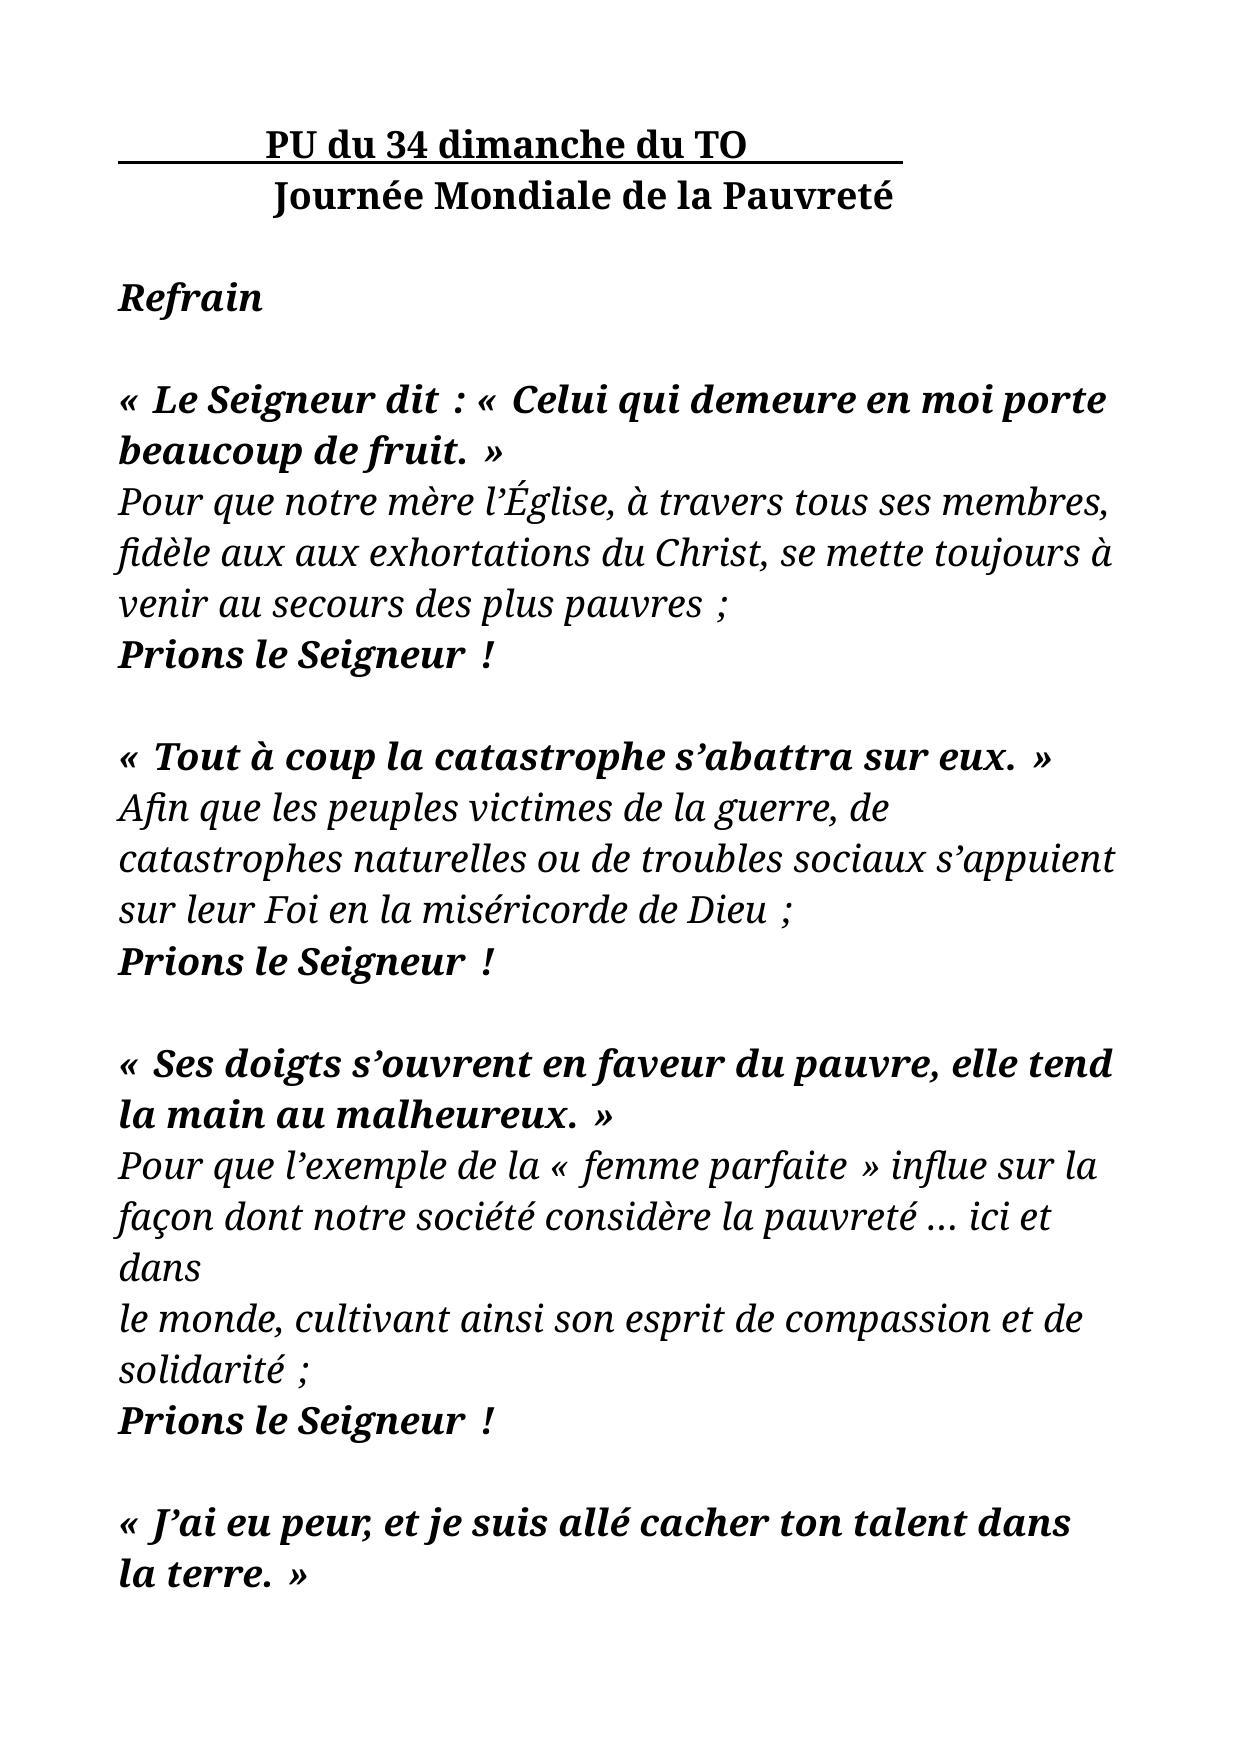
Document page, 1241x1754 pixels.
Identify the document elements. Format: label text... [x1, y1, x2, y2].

text Prions le Seigneur ! [118, 628, 1122, 679]
text ________ PU du 34 dimanche du TO_________ [118, 118, 1122, 169]
text Pour que l’exemple de la « femme parfaite » influe sur la façon dont notre société considère la pauvreté … ici et dans [118, 1139, 1122, 1292]
text Refrain [118, 271, 1122, 322]
text Afin que les peuples victimes de la guerre, de catastrophes naturelles ou de troubles sociaux s’appuient sur leur Foi en la miséricorde de Dieu ; [118, 782, 1122, 935]
text « Le Seigneur dit : « Celui qui demeure en moi porte beaucoup de fruit. » [118, 373, 1122, 475]
text Prions le Seigneur ! [118, 935, 1122, 986]
text « J’ai eu peur, et je suis allé cacher ton talent dans la terre. » [118, 1496, 1122, 1598]
text « Tout à coup la catastrophe s’abattra sur eux. » [118, 731, 1122, 782]
text Pour que notre mère l’Église, à travers tous ses membres, fidèle aux aux exhortations du Christ, se mette toujours à venir au secours des plus pauvres ; [118, 475, 1122, 628]
text Prions le Seigneur ! [118, 1394, 1122, 1445]
text « Ses doigts s’ouvrent en faveur du pauvre, elle tend la main au malheureux. » [118, 1037, 1122, 1139]
text Journée Mondiale de la Pauvreté [118, 169, 1122, 220]
text le monde, cultivant ainsi son esprit de compassion et de solidarité ; [118, 1292, 1122, 1394]
